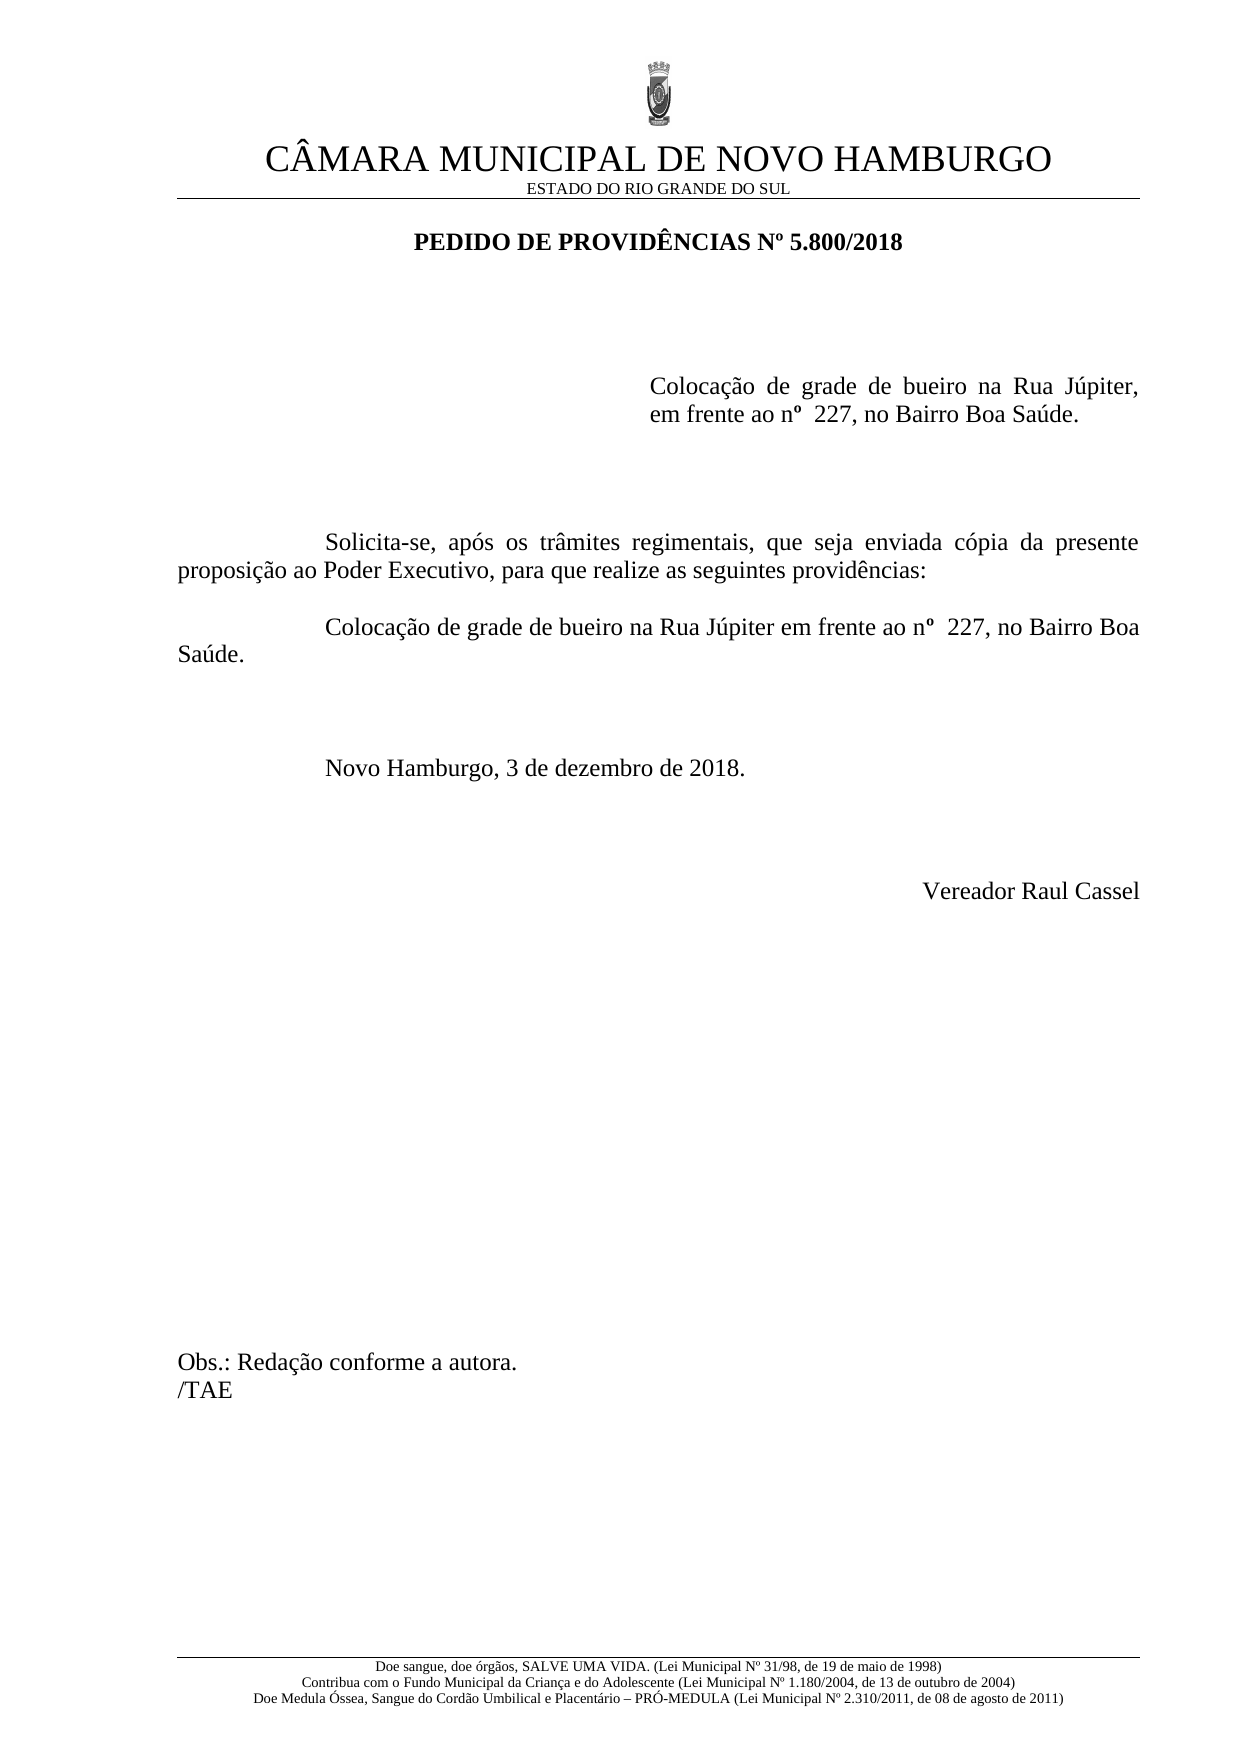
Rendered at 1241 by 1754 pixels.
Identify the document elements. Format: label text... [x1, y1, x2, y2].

text Solicita-se, após os trâmites regimentais, que seja enviada cópia da presente proposição ao Poder Executivo, para que realize as seguintes providências: [177, 528, 1140, 583]
text PEDIDO DE PROVIDÊNCIAS Nº 5.800/2018 [177, 228, 1140, 256]
text Novo Hamburgo, 3 de dezembro de 2018. [177, 754, 1140, 782]
text Colocação de grade de bueiro na Rua Júpiter em frente ao nº 227, no Bairro Boa Saúde. [177, 613, 1140, 668]
text Obs.: Redação conforme a autora. [177, 1348, 1140, 1376]
text Vereador Raul Cassel [177, 877, 1140, 905]
text /TAE [177, 1376, 1140, 1404]
text Colocação de grade de bueiro na Rua Júpiter, em frente ao nº 227, no Bairro Boa Saúde. [649, 372, 1140, 428]
